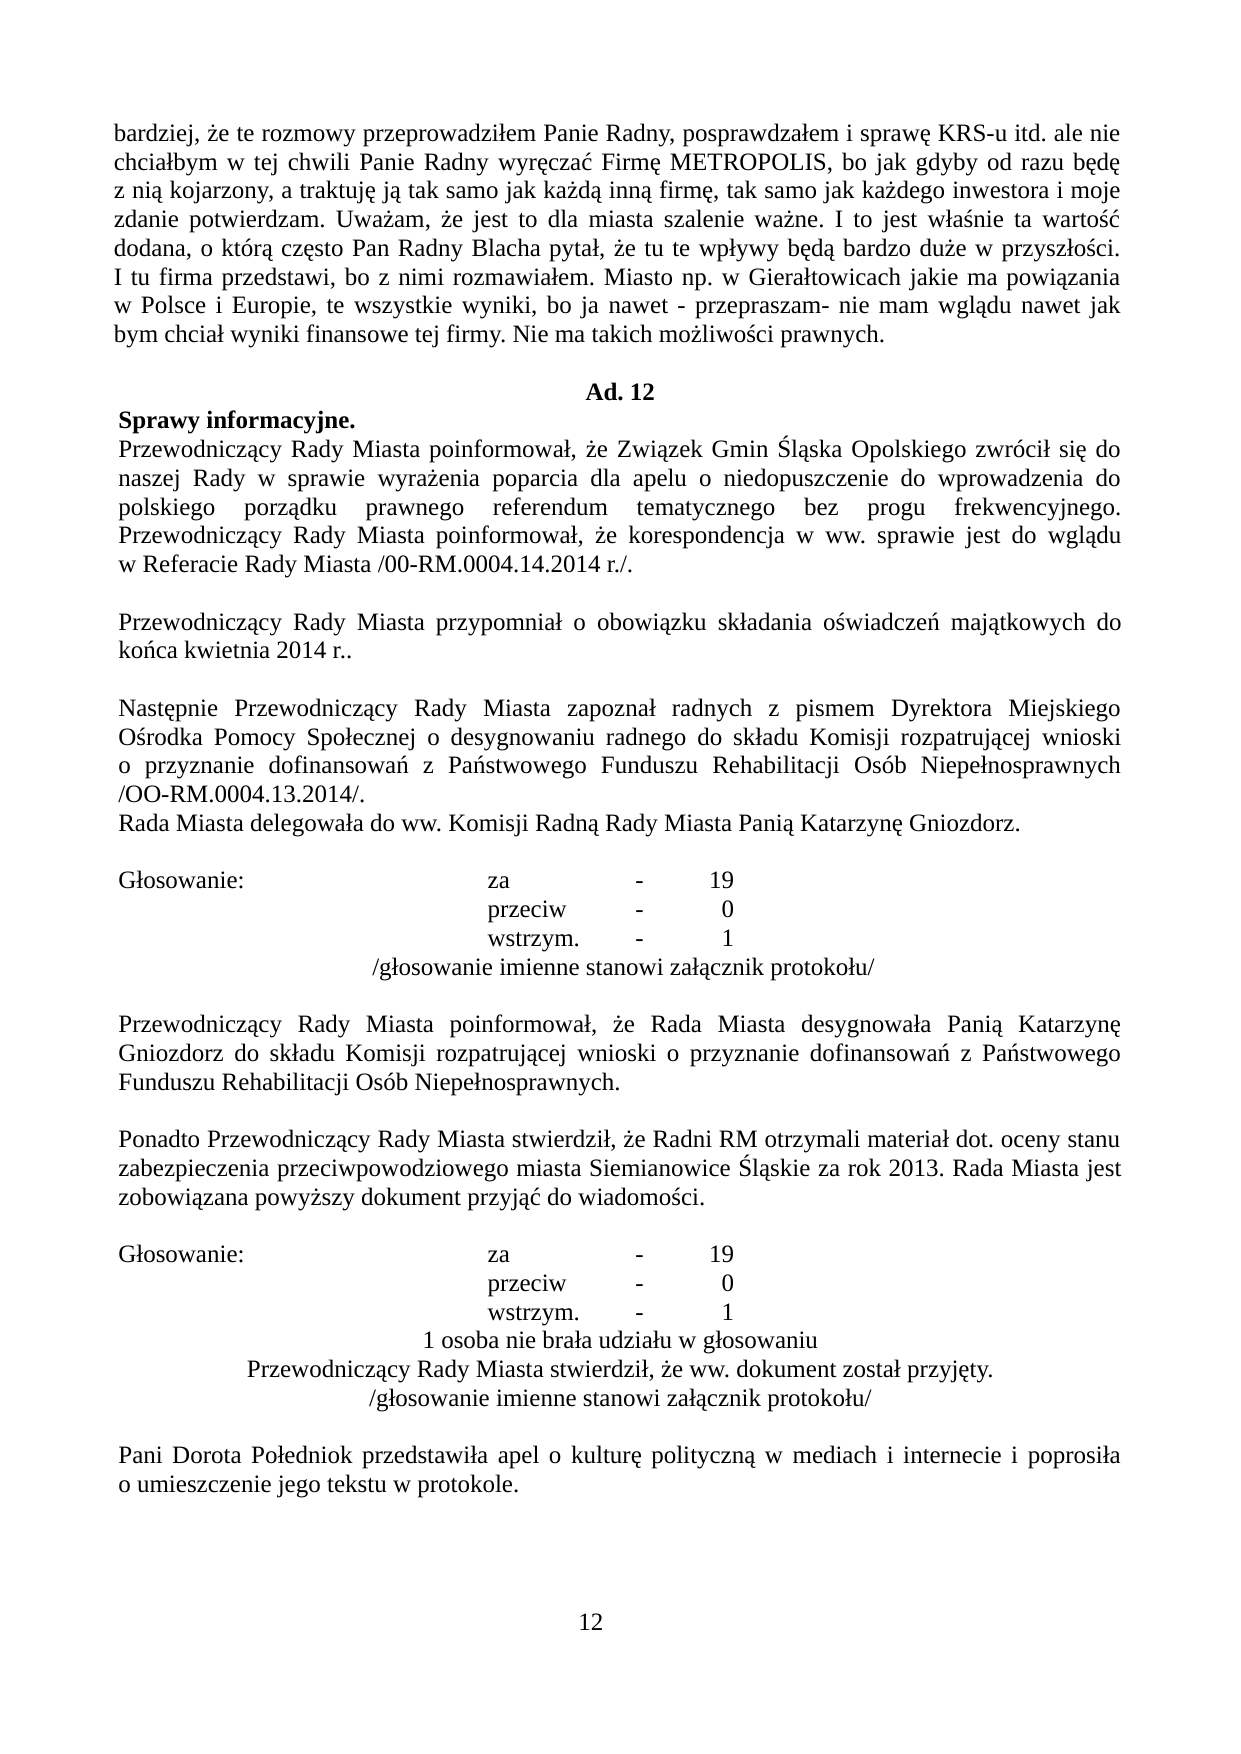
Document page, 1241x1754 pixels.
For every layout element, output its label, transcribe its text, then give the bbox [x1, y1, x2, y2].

text 1 osoba nie brała udziału w głosowaniu [118, 1326, 1122, 1354]
text Następnie Przewodniczący Rady Miasta zapoznał radnych z pismem Dyrektora Miejskiego Ośrodka Pomocy Społecznej o desygnowaniu radnego do składu Komisji rozpatrującej wnioski o przyznanie dofinansowań z Państwowego Funduszu Rehabilitacji Osób Niepełnosprawnych /OO-RM.0004.13.2014/. [118, 693, 1122, 808]
text Rada Miasta delegowała do ww. Komisji Radną Rady Miasta Panią Katarzynę Gniozdorz. [118, 808, 1122, 837]
text Przewodniczący Rady Miasta stwierdził, że ww. dokument został przyjęty. [118, 1354, 1122, 1383]
text przeciw - 0 [118, 894, 1122, 923]
text Przewodniczący Rady Miasta przypomniał o obowiązku składania oświadczeń majątkowych do końca kwietnia 2014 r.. [118, 607, 1122, 664]
text bardziej, że te rozmowy przeprowadziłem Panie Radny, posprawdzałem i sprawę KRS-u itd. ale nie chciałbym w tej chwili Panie Radny wyręczać Firmę METROPOLIS, bo jak gdyby od razu będę z nią kojarzony, a traktuję ją tak samo jak każdą inną firmę, tak samo jak każdego inwestora i moje zdanie potwierdzam. Uważam, że jest to dla miasta szalenie ważne. I to jest właśnie ta wartość dodana, o którą często Pan Radny Blacha pytał, że tu te wpływy będą bardzo duże w przyszłości. I tu firma przedstawi, bo z nimi rozmawiałem. Miasto np. w Gierałtowicach jakie ma powiązania w Polsce i Europie, te wszystkie wyniki, bo ja nawet - przepraszam- nie mam wglądu nawet jak bym chciał wyniki finansowe tej firmy. Nie ma takich możliwości prawnych. [76, 118, 1122, 348]
text Ad. 12 [118, 377, 1122, 406]
text Przewodniczący Rady Miasta poinformował, że Rada Miasta desygnowała Panią Katarzynę Gniozdorz do składu Komisji rozpatrującej wnioski o przyznanie dofinansowań z Państwowego Funduszu Rehabilitacji Osób Niepełnosprawnych. [118, 1009, 1122, 1096]
text Przewodniczący Rady Miasta poinformował, że Związek Gmin Śląska Opolskiego zwrócił się do naszej Rady w sprawie wyrażenia poparcia dla apelu o niedopuszczenie do wprowadzenia do polskiego porządku prawnego referendum tematycznego bez progu frekwencyjnego. Przewodniczący Rady Miasta poinformował, że korespondencja w ww. sprawie jest do wglądu w Referacie Rady Miasta /00-RM.0004.14.2014 r./. [118, 434, 1122, 578]
text /głosowanie imienne stanowi załącznik protokołu/ [118, 952, 1122, 981]
text Głosowanie: za - 19 [118, 1239, 1122, 1268]
text Głosowanie: za - 19 [118, 866, 1122, 894]
text Sprawy informacyjne. [118, 406, 1122, 434]
text wstrzym. - 1 [118, 923, 1122, 952]
text Ponadto Przewodniczący Rady Miasta stwierdził, że Radni RM otrzymali materiał dot. oceny stanu zabezpieczenia przeciwpowodziowego miasta Siemianowice Śląskie za rok 2013. Rada Miasta jest zobowiązana powyższy dokument przyjąć do wiadomości. [118, 1124, 1122, 1211]
text /głosowanie imienne stanowi załącznik protokołu/ [118, 1383, 1122, 1412]
text przeciw - 0 [118, 1268, 1122, 1297]
text wstrzym. - 1 [118, 1297, 1122, 1326]
text Pani Dorota Połedniok przedstawiła apel o kulturę polityczną w mediach i internecie i poprosiła o umieszczenie jego tekstu w protokole. [118, 1441, 1122, 1498]
